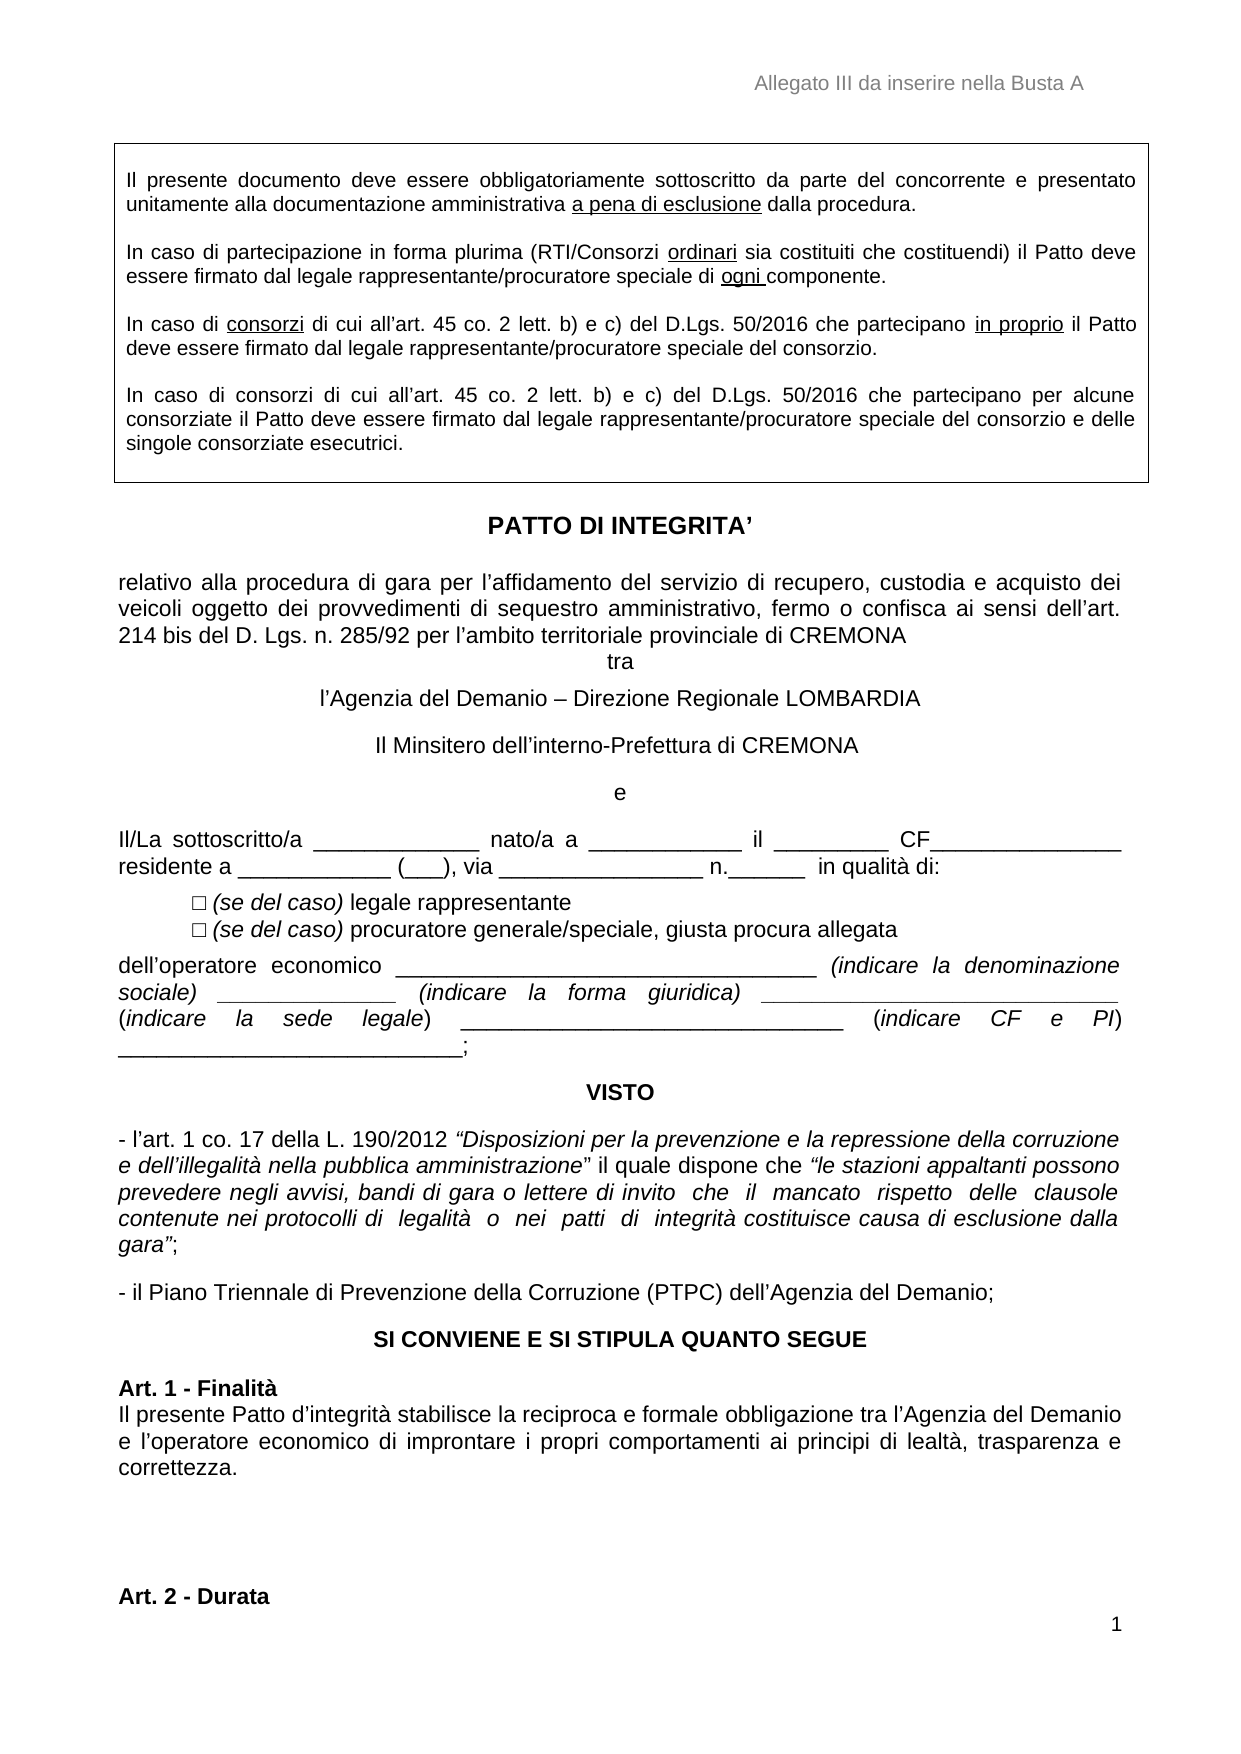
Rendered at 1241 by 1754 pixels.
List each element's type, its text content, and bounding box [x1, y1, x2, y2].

text VISTO [118, 1079, 1122, 1105]
text l’Agenzia del Demanio – Direzione Regionale LOMBARDIA [118, 685, 1122, 711]
text Il/La sottoscritto/a _____________ nato/a a ____________ il _________ CF_______________ residente a ____________ (___), via ________________ n.______ in qualità di: [118, 826, 1122, 879]
text dell’operatore economico _________________________________ (indicare la denominazione sociale) ______________ (indicare la forma giuridica) ____________________________ (indicare la sede legale) ______________________________ (indicare CF e PI) ___________________________; [118, 952, 1122, 1058]
text Art. 1 - Finalità [118, 1375, 1122, 1401]
text SI CONVIENE E SI STIPULA QUANTO SEGUE [118, 1326, 1122, 1352]
text □ (se del caso) legale rappresentante [192, 889, 1122, 916]
text Il presente Patto d’integrità stabilisce la reciproca e formale obbligazione tra l’Agenzia del Demanio e l’operatore economico di improntare i propri comportamenti ai principi di lealtà, trasparenza e correttezza. [118, 1401, 1122, 1480]
text - l’art. 1 co. 17 della L. 190/2012 “Disposizioni per la prevenzione e la repressione della corruzione e dell’illegalità nella pubblica amministrazione” il quale dispone che “le stazioni appaltanti possono prevedere negli avvisi, bandi di gara o lettere di invito che il mancato rispetto delle clausole contenute nei protocolli di legalità o nei patti di integrità costituisce causa di esclusione dalla gara”; [118, 1126, 1122, 1258]
text - il Piano Triennale di Prevenzione della Corruzione (PTPC) dell’Agenzia del Demanio; [118, 1278, 1122, 1305]
table_header Il presente documento deve essere obbligatoriamente sottoscritto da parte del concorrente e presentato unitamente alla documentazione amministrativa a pena di esclusione dalla procedura. In caso di partecipazione in forma plurima (RTI/Consorzi ordinari sia costituiti che costituendi) il Patto deve essere firmato dal legale rappresentante/procuratore speciale di ogni componente. In caso di consorzi di cui all’art. 45 co. 2 lett. b) e c) del D.Lgs. 50/2016 che partecipano in proprio il Patto deve essere firmato dal legale rappresentante/procuratore speciale del consorzio. In caso di consorzi di cui all’art. 45 co. 2 lett. b) e c) del D.Lgs. 50/2016 che partecipano per alcune consorziate il Patto deve essere firmato dal legale rappresentante/procuratore speciale del consorzio e delle singole consorziate esecutrici. [115, 144, 1148, 482]
text □ (se del caso) procuratore generale/speciale, giusta procura allegata [192, 916, 1122, 942]
text relativo alla procedura di gara per l’affidamento del servizio di recupero, custodia e acquisto dei veicoli oggetto dei provvedimenti di sequestro amministrativo, fermo o confisca ai sensi dell’art. 214 bis del D. Lgs. n. 285/92 per l’ambito territoriale provinciale di CREMONA [118, 569, 1122, 648]
text PATTO DI INTEGRITA’ [118, 511, 1122, 540]
text Art. 2 - Durata [118, 1583, 1122, 1609]
text tra [118, 648, 1122, 674]
text Il Minsitero dell’interno-Prefettura di CREMONA [118, 732, 1122, 758]
text e [118, 779, 1122, 805]
